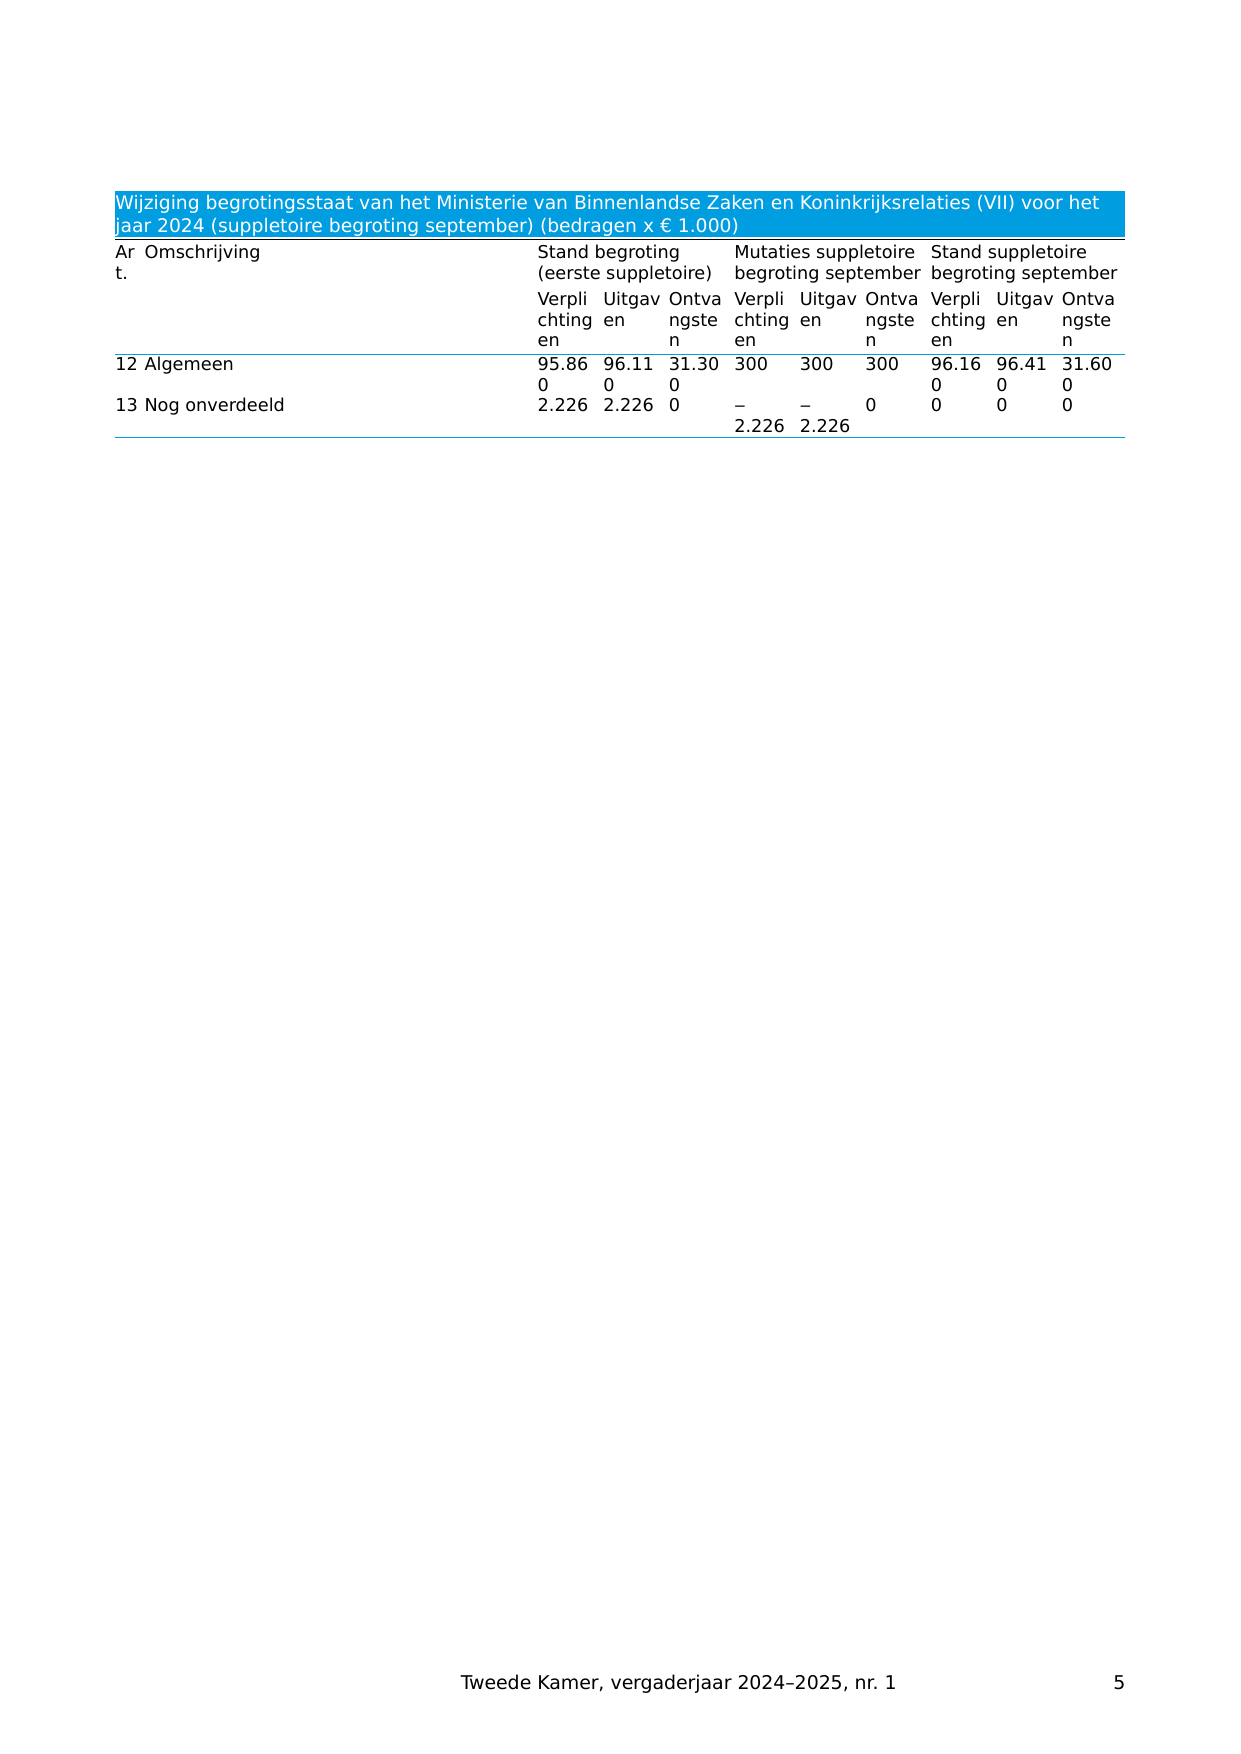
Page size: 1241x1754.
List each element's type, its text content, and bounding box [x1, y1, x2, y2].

table_cell Verplichtingen [535, 286, 600, 354]
table_cell Nog onverdeeld [141, 395, 534, 436]
table_cell 31.300 [666, 355, 731, 395]
table_cell 0 [666, 395, 731, 436]
table_cell ‒ 2.226 [797, 395, 862, 436]
table_cell 300 [797, 355, 862, 395]
table_cell 0 [993, 395, 1059, 436]
table_cell [115, 286, 141, 354]
table_cell 2.226 [535, 395, 600, 436]
table_cell Mutaties suppletoire begroting september [731, 240, 928, 286]
table_cell Algemeen [141, 355, 534, 395]
table_cell 96.160 [928, 355, 993, 395]
table_cell 96.410 [993, 355, 1059, 395]
table_cell Art. [115, 240, 141, 286]
table_cell Ontvangsten [1059, 286, 1125, 354]
table_cell 300 [862, 355, 928, 395]
table_cell Verplichtingen [731, 286, 797, 354]
table_cell 0 [862, 395, 928, 436]
table_cell Ontvangsten [862, 286, 928, 354]
table_cell ‒ 2.226 [731, 395, 797, 436]
table_cell Uitgaven [600, 286, 666, 354]
table_cell Verplichtingen [928, 286, 993, 354]
table_cell 0 [1059, 395, 1125, 436]
table_cell Uitgaven [797, 286, 862, 354]
table_cell 13 [115, 395, 141, 436]
table_cell 95.860 [535, 355, 600, 395]
table_cell Uitgaven [993, 286, 1059, 354]
table_cell 2.226 [600, 395, 666, 436]
table_cell 0 [928, 395, 993, 436]
table_cell Stand suppletoire begroting september [928, 240, 1125, 286]
table_cell 96.110 [600, 355, 666, 395]
table_cell Omschrijving [141, 240, 534, 286]
table_cell 12 [115, 355, 141, 395]
table_cell Ontvangsten [666, 286, 731, 354]
table_cell 31.600 [1059, 355, 1125, 395]
table_cell 300 [731, 355, 797, 395]
table_cell Stand begroting (eerste suppletoire) [535, 240, 731, 286]
table_cell [141, 286, 534, 354]
